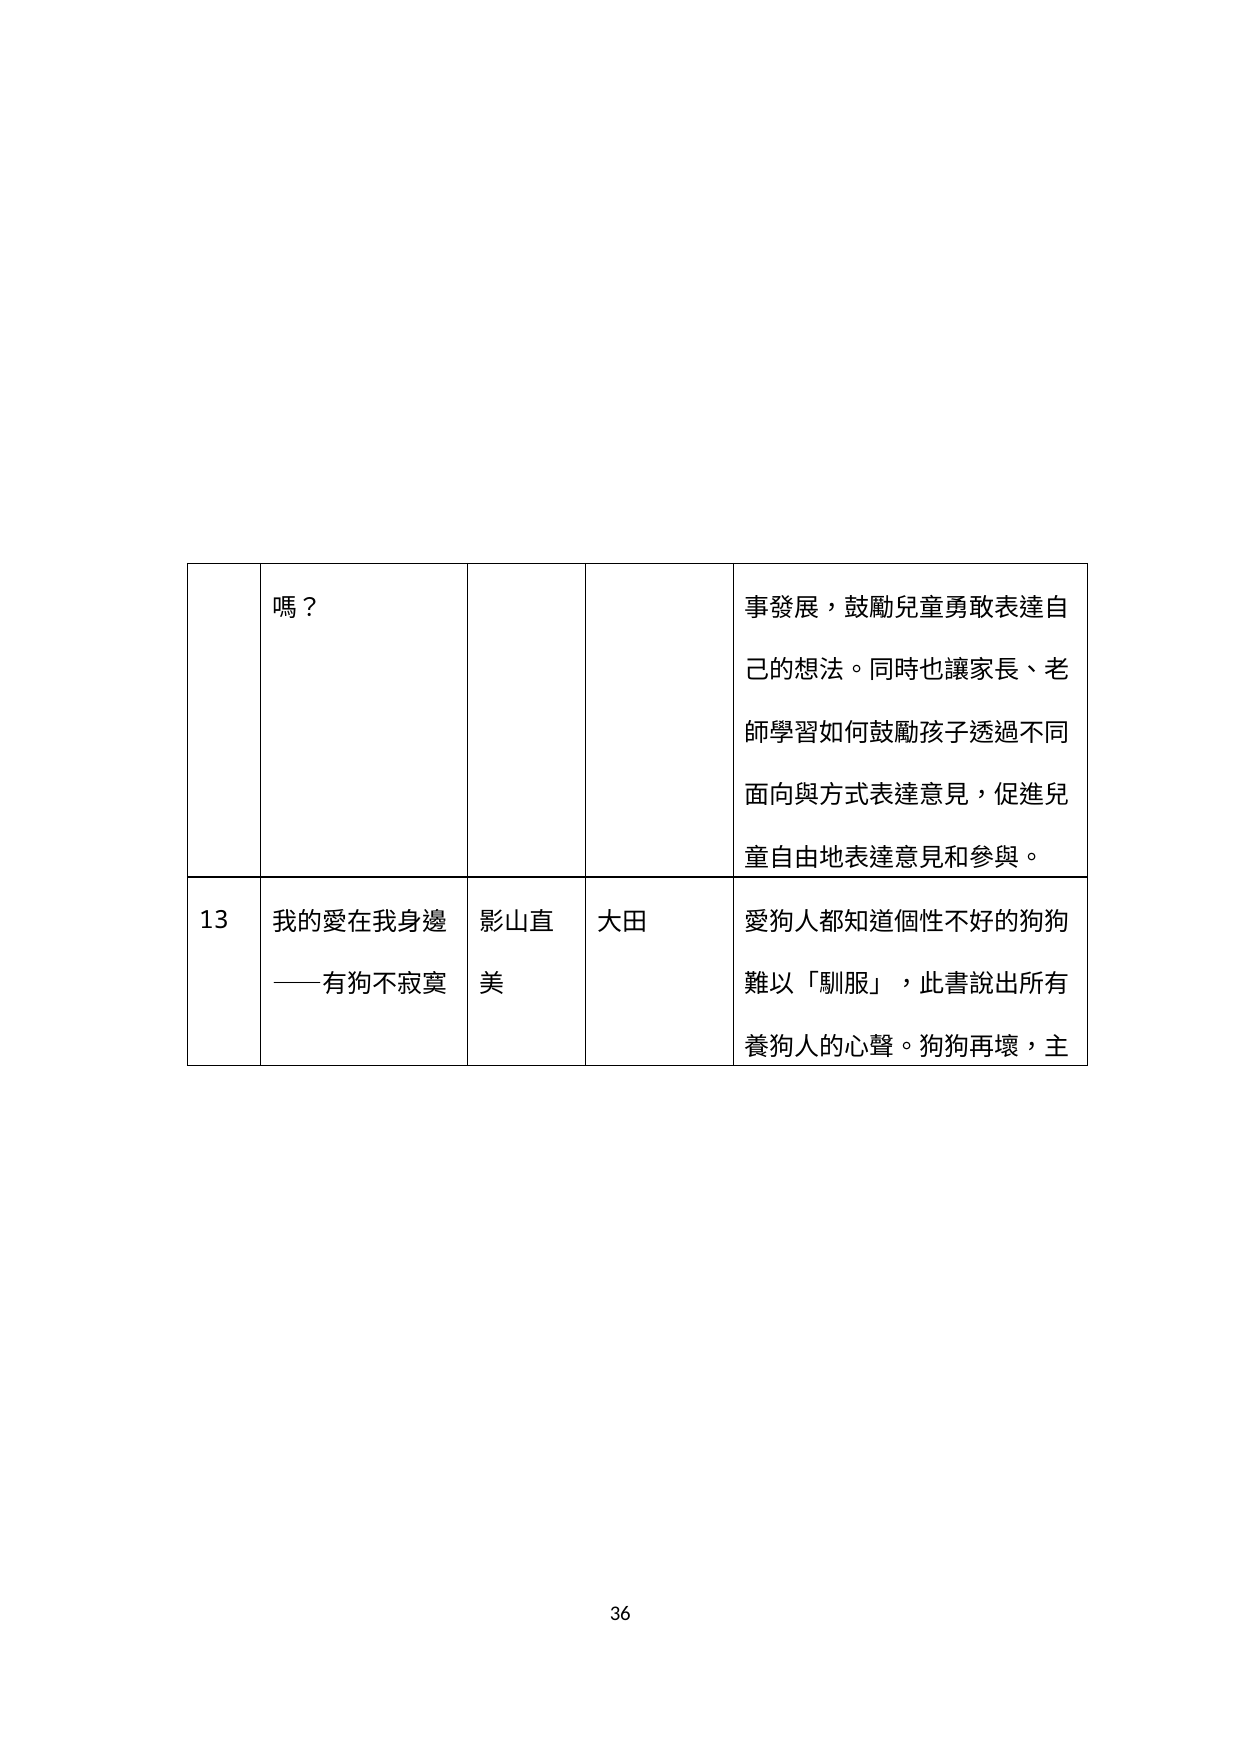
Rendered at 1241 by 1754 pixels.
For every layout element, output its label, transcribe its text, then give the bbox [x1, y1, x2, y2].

table_cell 事發展，鼓勵兒童勇敢表達自己的想法。同時也讓家長、老師學習如何鼓勵孩子透過不同面向與方式表達意見，促進兒童自由地表達意見和參與。 [734, 564, 1087, 876]
table_cell 13 [188, 878, 260, 1065]
table_cell 影山直美 [468, 878, 585, 1065]
table_cell 大田 [586, 878, 733, 1065]
table_cell 嗎？ [261, 564, 467, 876]
table_cell [468, 564, 585, 876]
table_cell [188, 564, 260, 876]
table_cell 我的愛在我身邊――有狗不寂寞 [261, 878, 467, 1065]
table_cell 愛狗人都知道個性不好的狗狗難以「馴服」，此書說出所有養狗人的心聲。狗狗再壞，主 [734, 878, 1087, 1065]
table_cell [586, 564, 733, 876]
